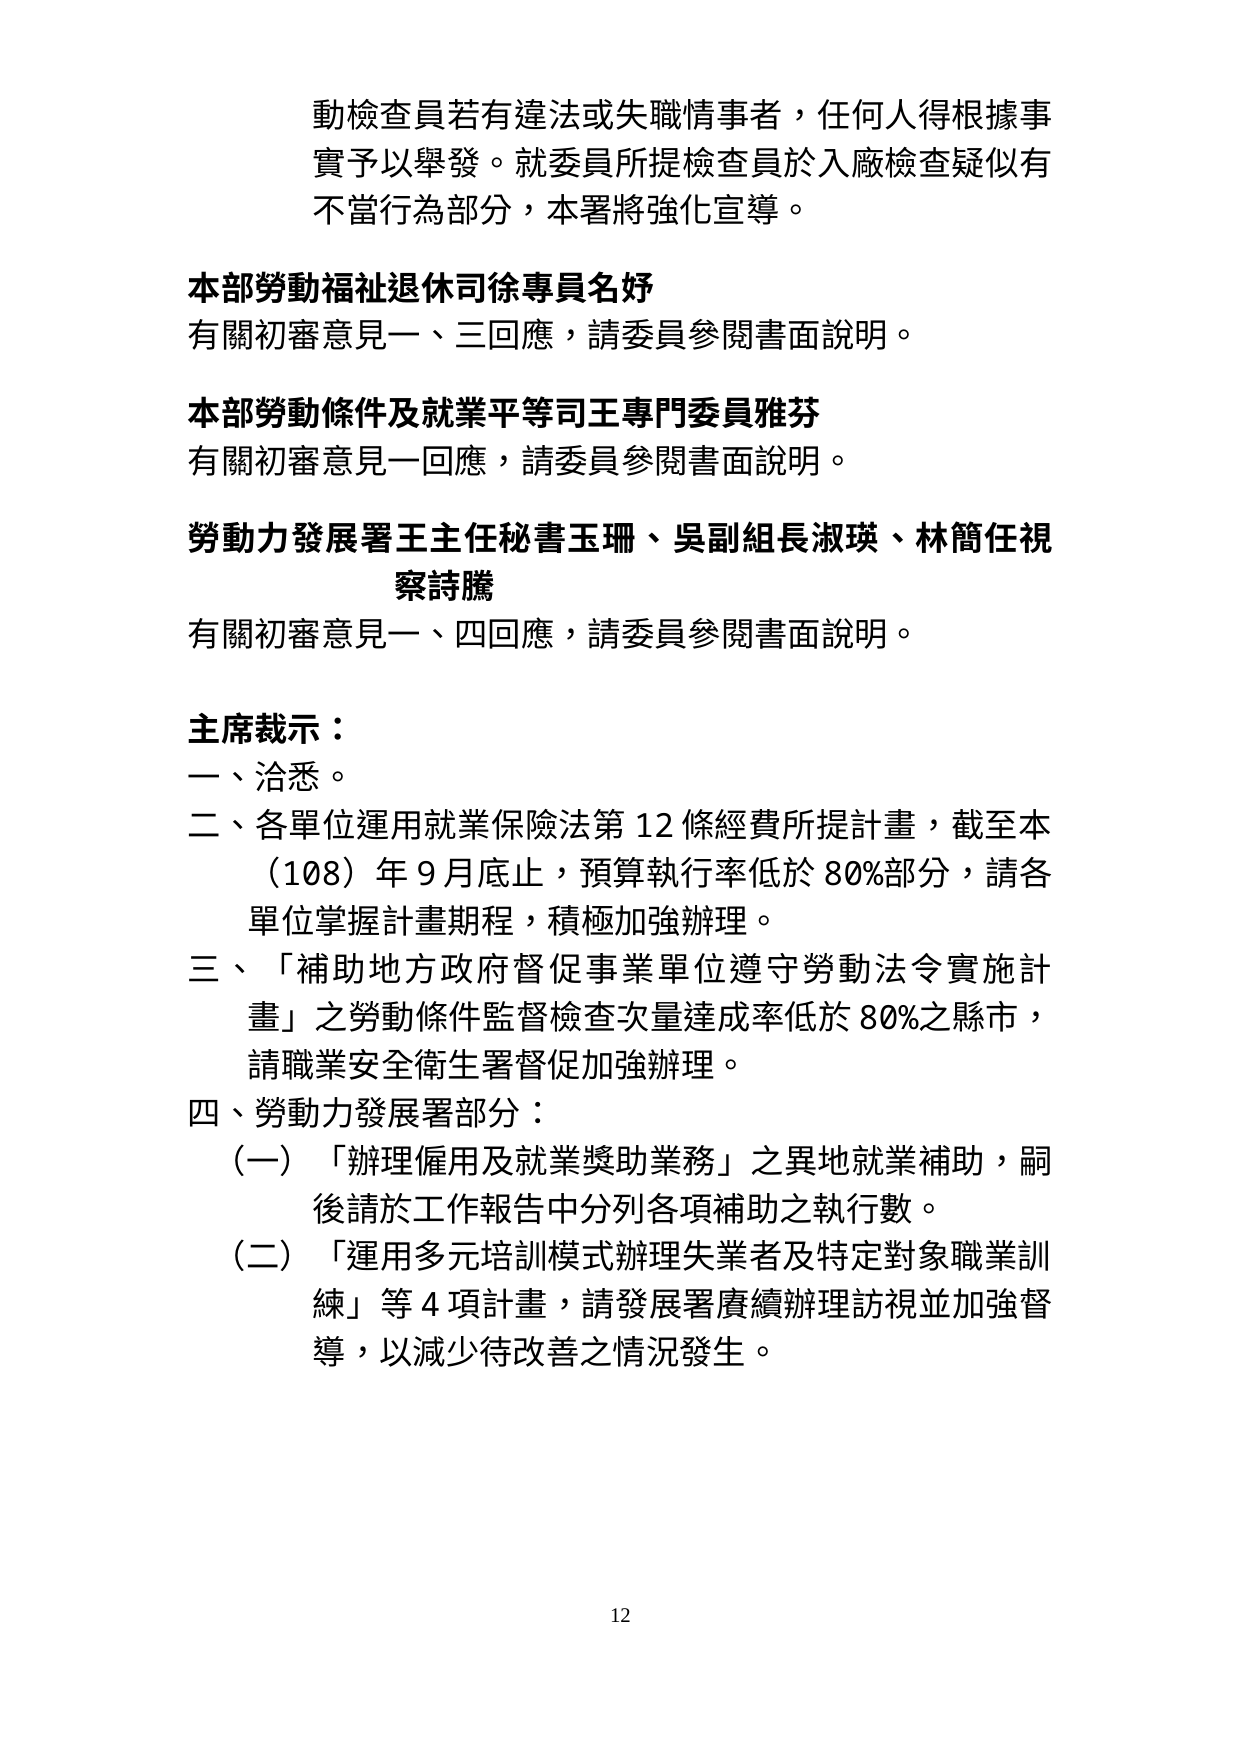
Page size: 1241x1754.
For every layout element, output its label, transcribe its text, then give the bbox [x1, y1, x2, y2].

text 三、「補助地方政府督促事業單位遵守勞動法令實施計畫」之勞動條件監督檢查次量達成率低於80%之縣市，請職業安全衛生署督促加強辦理。 [187, 943, 1053, 1087]
text 二、各單位運用就業保險法第12條經費所提計畫，截至本（108）年9月底止，預算執行率低於80%部分，請各單位掌握計畫期程，積極加強辦理。 [187, 799, 1053, 943]
text 勞動力發展署王主任秘書玉珊、吳副組長淑瑛、林簡任視察詩騰 [187, 512, 1053, 608]
text 本部勞動福祉退休司徐專員名妤 [187, 262, 1053, 309]
text 一、洽悉。 [187, 751, 1053, 799]
text 動檢查員若有違法或失職情事者，任何人得根據事實予以舉發。就委員所提檢查員於入廠檢查疑似有不當行為部分，本署將強化宣導。 [212, 89, 1053, 232]
text （一）「辦理僱用及就業獎助業務」之異地就業補助，嗣後請於工作報告中分列各項補助之執行數。 [212, 1135, 1053, 1231]
text 主席裁示： [187, 703, 1053, 751]
text 本部勞動條件及就業平等司王專門委員雅芬 [187, 387, 1053, 435]
text 有關初審意見一、三回應，請委員參閱書面說明。 [187, 309, 1053, 357]
text 有關初審意見一、四回應，請委員參閱書面說明。 [187, 608, 1053, 656]
text 四、勞動力發展署部分： [187, 1087, 1053, 1135]
text （二）「運用多元培訓模式辦理失業者及特定對象職業訓練」等4項計畫，請發展署賡續辦理訪視並加強督導，以減少待改善之情況發生。 [212, 1231, 1053, 1374]
text 有關初審意見一回應，請委員參閱書面說明。 [187, 435, 1053, 483]
